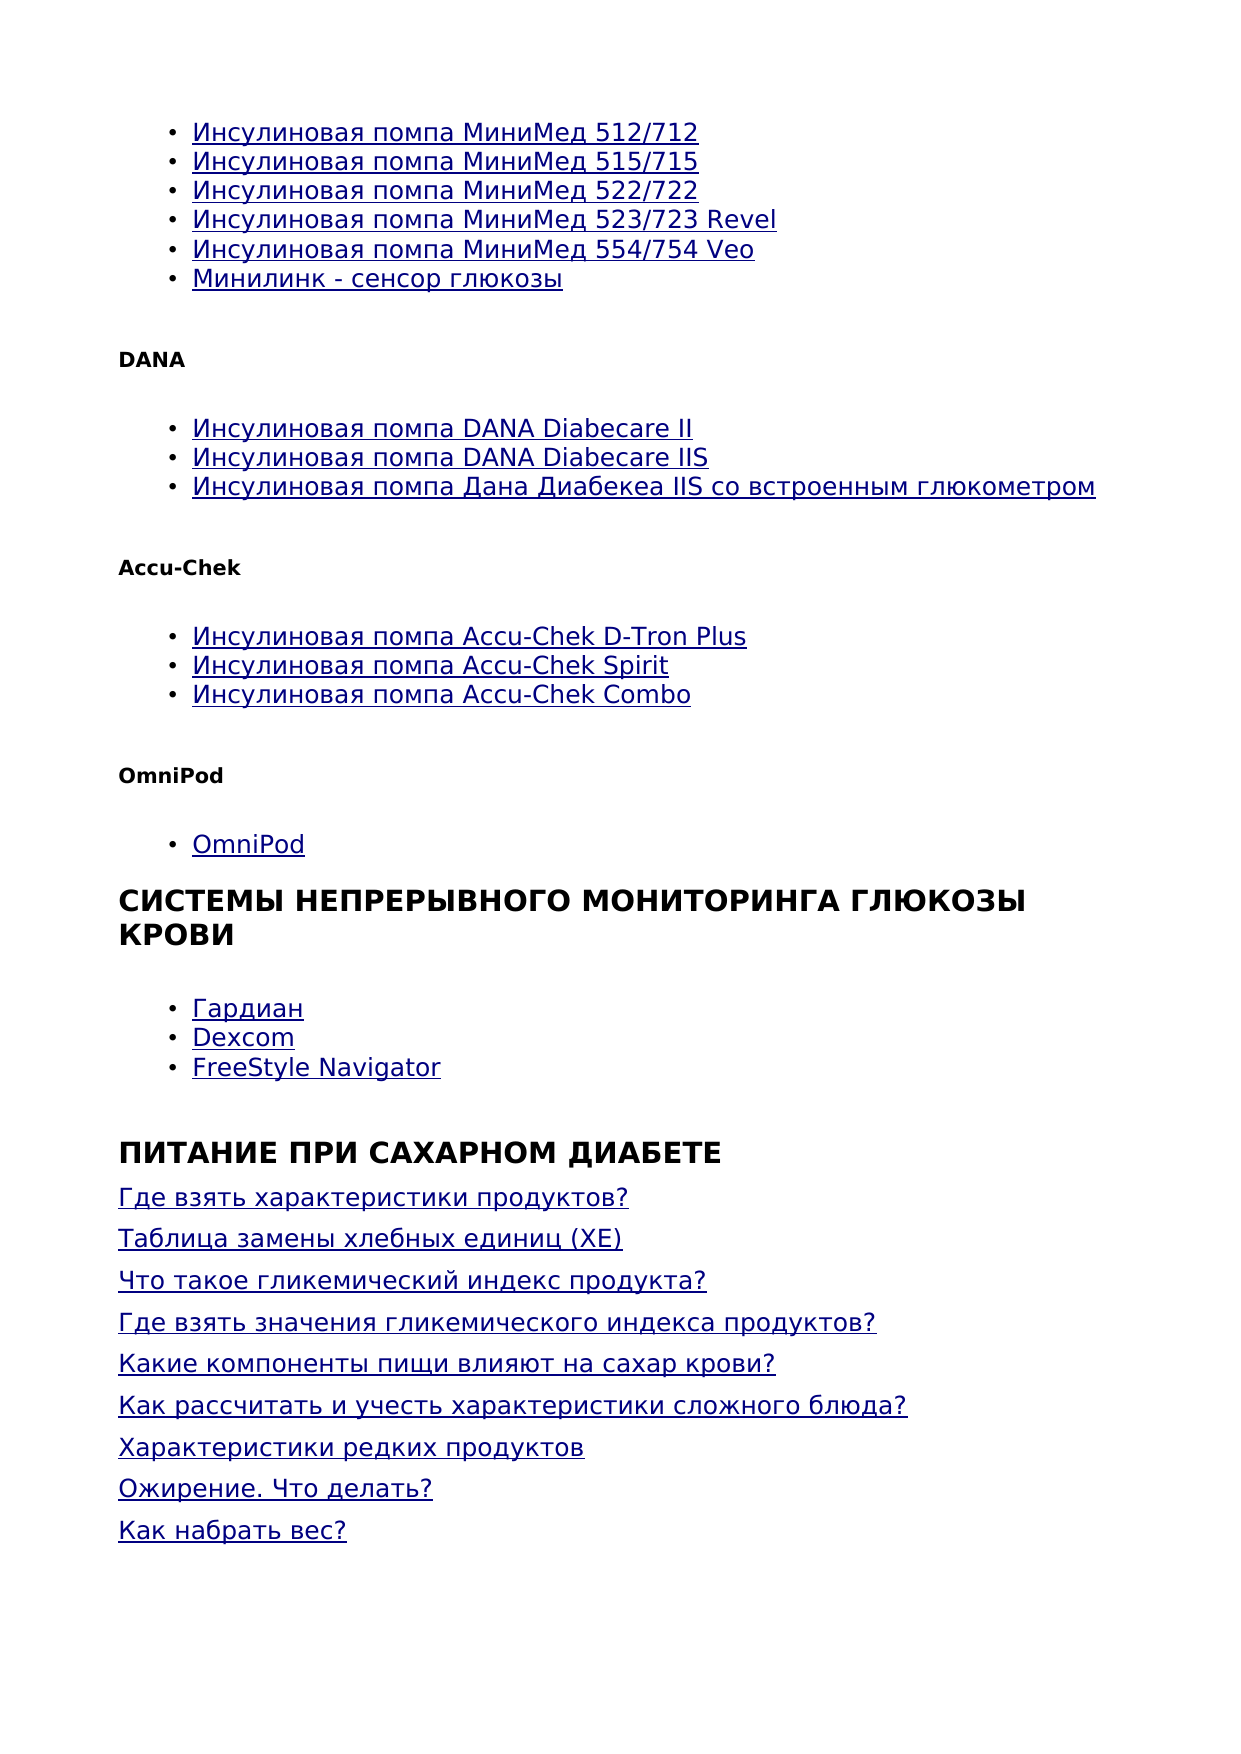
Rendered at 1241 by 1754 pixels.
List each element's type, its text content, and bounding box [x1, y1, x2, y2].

text Ожирение. Что делать? [118, 1474, 1122, 1504]
text Где взять значения гликемического индекса продуктов? [118, 1308, 1122, 1337]
list Инсулиновая помпа Accu-Chek Spirit [177, 651, 1122, 680]
subtitle ПИТАНИЕ ПРИ САХАРНОМ ДИАБЕТЕ [118, 1136, 1122, 1170]
list Инсулиновая помпа Дана Диабекеа IIS со встроенным глюкометром [177, 472, 1122, 501]
subtitle СИСТЕМЫ НЕПРЕРЫВНОГО МОНИТОРИНГА ГЛЮКОЗЫ КРОВИ [118, 884, 1122, 952]
list Инсулиновая помпа МиниМед 512/712 [177, 118, 1122, 147]
subtitle DANA [118, 348, 1122, 372]
list Инсулиновая помпа МиниМед 522/722 [177, 176, 1122, 206]
list OmniPod [177, 830, 1122, 859]
text Как набрать вес? [118, 1516, 1122, 1545]
list Инсулиновая помпа Accu-Chek Combo [177, 680, 1122, 709]
list Инсулиновая помпа МиниМед 523/723 Revel [177, 206, 1122, 235]
list FreeStyle Navigator [177, 1053, 1122, 1082]
text Где взять характеристики продуктов? [118, 1183, 1122, 1212]
text Как рассчитать и учесть характеристики сложного блюда? [118, 1391, 1122, 1420]
text Таблица замены хлебных единиц (ХЕ) [118, 1224, 1122, 1254]
list Гардиан [177, 994, 1122, 1023]
list Dexcom [177, 1023, 1122, 1053]
text Какие компоненты пищи влияют на сахар крови? [118, 1349, 1122, 1379]
list Инсулиновая помпа Accu-Chek D-Tron Plus [177, 622, 1122, 651]
list Инсулиновая помпа DANA Diabecare II [177, 414, 1122, 443]
list Инсулиновая помпа DANA Diabecare IIS [177, 443, 1122, 472]
list Инсулиновая помпа МиниМед 554/754 Veo [177, 235, 1122, 264]
subtitle Accu-Chek [118, 556, 1122, 580]
list Инсулиновая помпа МиниМед 515/715 [177, 147, 1122, 176]
text Характеристики редких продуктов [118, 1433, 1122, 1462]
subtitle OmniPod [118, 764, 1122, 788]
text Что такое гликемический индекс продукта? [118, 1266, 1122, 1295]
list Минилинк - сенсор глюкозы [177, 264, 1122, 293]
